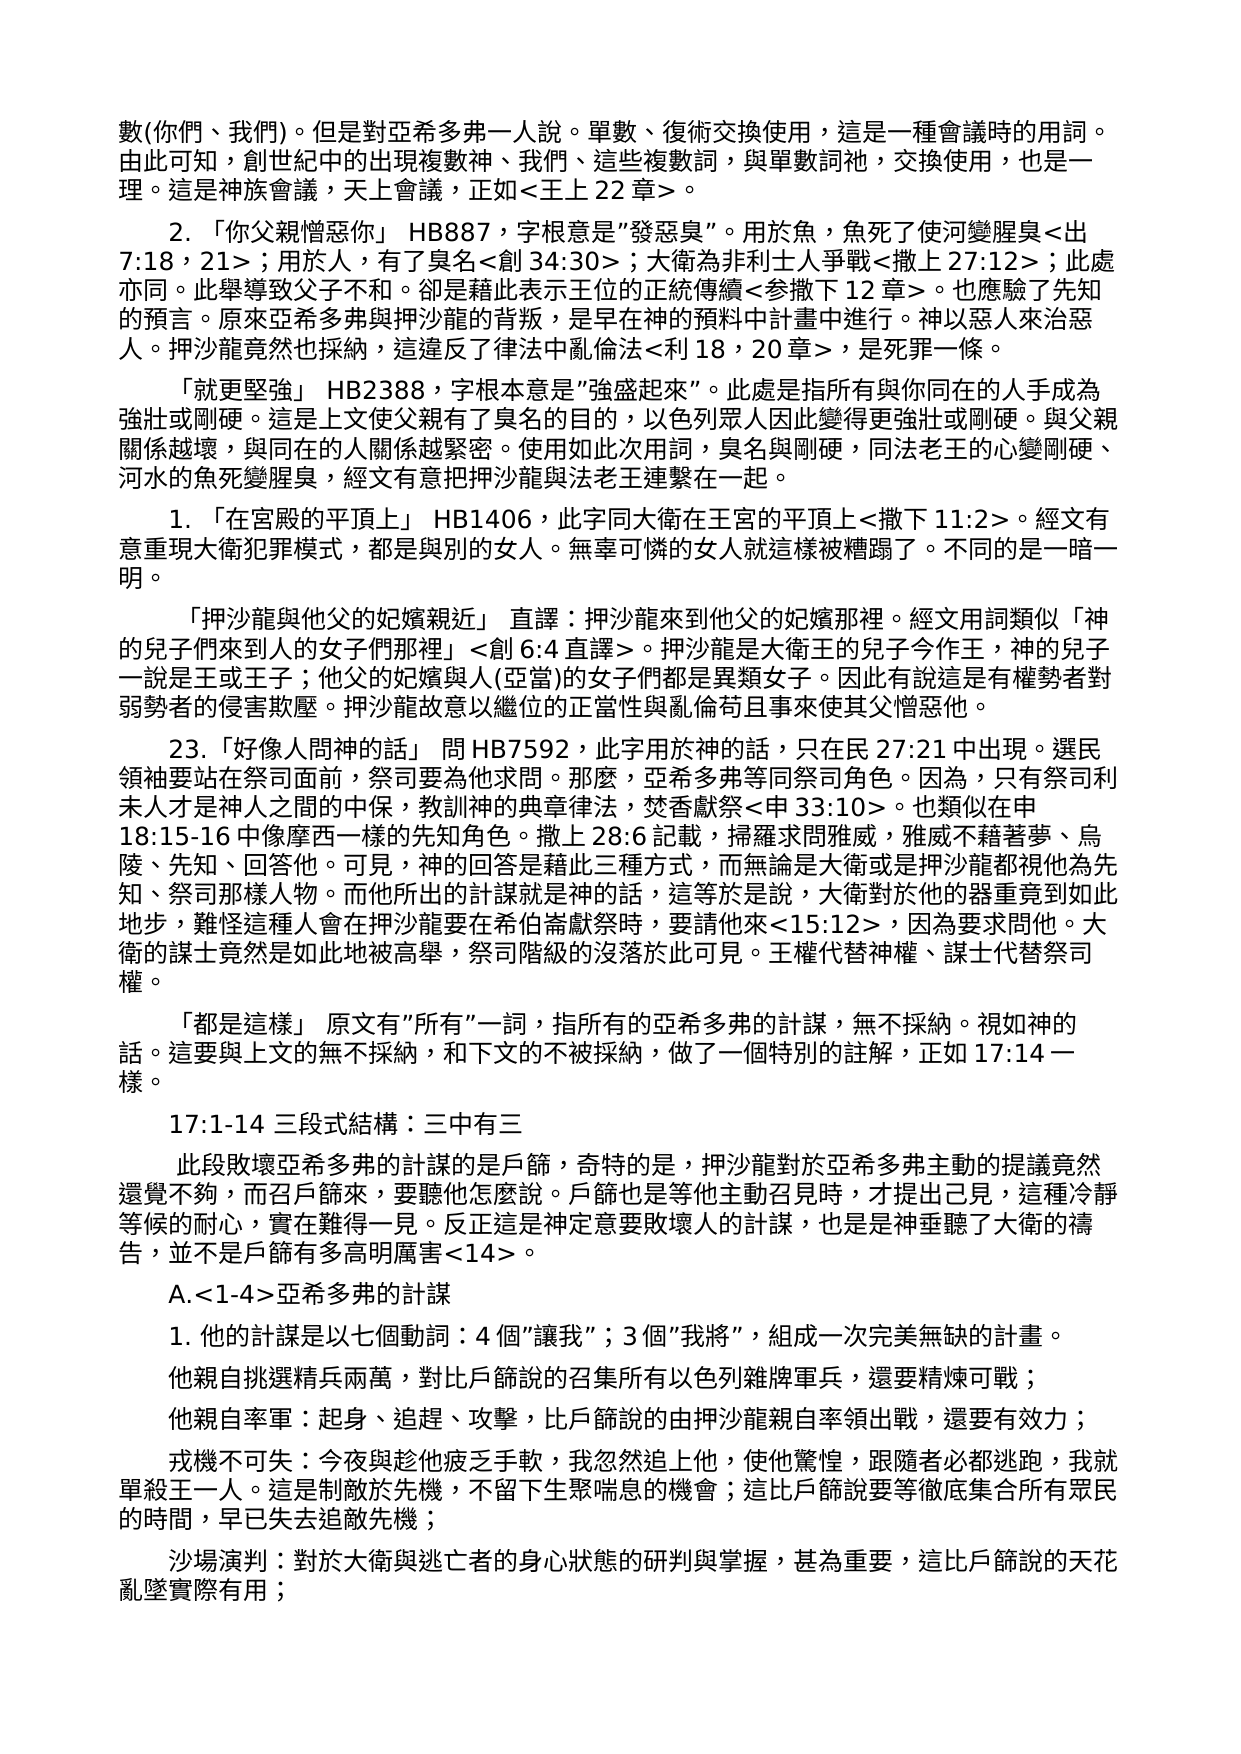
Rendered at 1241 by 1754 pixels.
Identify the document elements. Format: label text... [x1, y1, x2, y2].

text 他親自率軍：起身、追趕、攻擊，比戶篩說的由押沙龍親自率領出戰，還要有效力； [118, 1406, 1122, 1435]
text 17:1-14 三段式結構：三中有三 [118, 1110, 1122, 1139]
text 「就更堅強」 HB2388，字根本意是”強盛起來”。此處是指所有與你同在的人手成為強壯或剛硬。這是上文使父親有了臭名的目的，以色列眾人因此變得更強壯或剛硬。與父親關係越壞，與同在的人關係越緊密。使用如此次用詞，臭名與剛硬，同法老王的心變剛硬、河水的魚死變腥臭，經文有意把押沙龍與法老王連繫在一起。 [118, 376, 1122, 493]
text A.<1-4>亞希多弗的計謀 [118, 1281, 1122, 1310]
text 23.「好像人問神的話」 問HB7592，此字用於神的話，只在民27:21中出現。選民領袖要站在祭司面前，祭司要為他求問。那麼，亞希多弗等同祭司角色。因為，只有祭司利未人才是神人之間的中保，教訓神的典章律法，焚香獻祭<申33:10>。也類似在申18:15-16中像摩西一樣的先知角色。撒上28:6記載，掃羅求問雅威，雅威不藉著夢、烏陵、先知、回答他。可見，神的回答是藉此三種方式，而無論是大衛或是押沙龍都視他為先知、祭司那樣人物。而他所出的計謀就是神的話，這等於是說，大衛對於他的器重竟到如此地步，難怪這種人會在押沙龍要在希伯崙獻祭時，要請他來<15:12>，因為要求問他。大衛的謀士竟然是如此地被高舉，祭司階級的沒落於此可見。王權代替神權、謀士代替祭司權。 [118, 735, 1122, 997]
text 此段敗壞亞希多弗的計謀的是戶篩，奇特的是，押沙龍對於亞希多弗主動的提議竟然還覺不夠，而召戶篩來，要聽他怎麼說。戶篩也是等他主動召見時，才提出己見，這種冷靜等候的耐心，實在難得一見。反正這是神定意要敗壞人的計謀，也是是神垂聽了大衛的禱告，並不是戶篩有多高明厲害<14>。 [118, 1151, 1122, 1268]
text 數(你們、我們)。但是對亞希多弗一人說。單數、復術交換使用，這是一種會議時的用詞。由此可知，創世紀中的出現複數神、我們、這些複數詞，與單數詞祂，交換使用，也是一理。這是神族會議，天上會議，正如<王上22章>。 [118, 118, 1122, 206]
text 他親自挑選精兵兩萬，對比戶篩說的召集所有以色列雜牌軍兵，還要精煉可戰； [118, 1364, 1122, 1393]
text 1. 他的計謀是以七個動詞：4個”讓我”；3個”我將”，組成一次完美無缺的計畫。 [118, 1322, 1122, 1351]
text 「押沙龍與他父的妃嬪親近」 直譯：押沙龍來到他父的妃嬪那裡。經文用詞類似「神的兒子們來到人的女子們那裡」<創6:4直譯>。押沙龍是大衛王的兒子今作王，神的兒子一說是王或王子；他父的妃嬪與人(亞當)的女子們都是異類女子。因此有說這是有權勢者對弱勢者的侵害欺壓。押沙龍故意以繼位的正當性與亂倫苟且事來使其父憎惡他。 [118, 606, 1122, 722]
text 1. 「在宮殿的平頂上」 HB1406，此字同大衛在王宮的平頂上<撒下11:2>。經文有意重現大衛犯罪模式，都是與別的女人。無辜可憐的女人就這樣被糟蹋了。不同的是一暗一明。 [118, 506, 1122, 593]
text 沙場演判：對於大衛與逃亡者的身心狀態的研判與掌握，甚為重要，這比戶篩說的天花亂墜實際有用； [118, 1547, 1122, 1606]
text 2. 「你父親憎惡你」 HB887，字根意是”發惡臭”。用於魚，魚死了使河變腥臭<出7:18，21>；用於人，有了臭名<創34:30>；大衛為非利士人爭戰<撒上27:12>；此處亦同。此舉導致父子不和。卻是藉此表示王位的正統傳續<参撒下12章>。也應驗了先知的預言。原來亞希多弗與押沙龍的背叛，是早在神的預料中計畫中進行。神以惡人來治惡人。押沙龍竟然也採納，這違反了律法中亂倫法<利18，20章>，是死罪一條。 [118, 218, 1122, 364]
text 戎機不可失：今夜與趁他疲乏手軟，我忽然追上他，使他驚惶，跟隨者必都逃跑，我就單殺王一人。這是制敵於先機，不留下生聚喘息的機會；這比戶篩說要等徹底集合所有眾民的時間，早已失去追敵先機； [118, 1447, 1122, 1535]
text 「都是這樣」 原文有”所有”一詞，指所有的亞希多弗的計謀，無不採納。視如神的話。這要與上文的無不採納，和下文的不被採納，做了一個特別的註解，正如17:14一樣。 [118, 1010, 1122, 1097]
